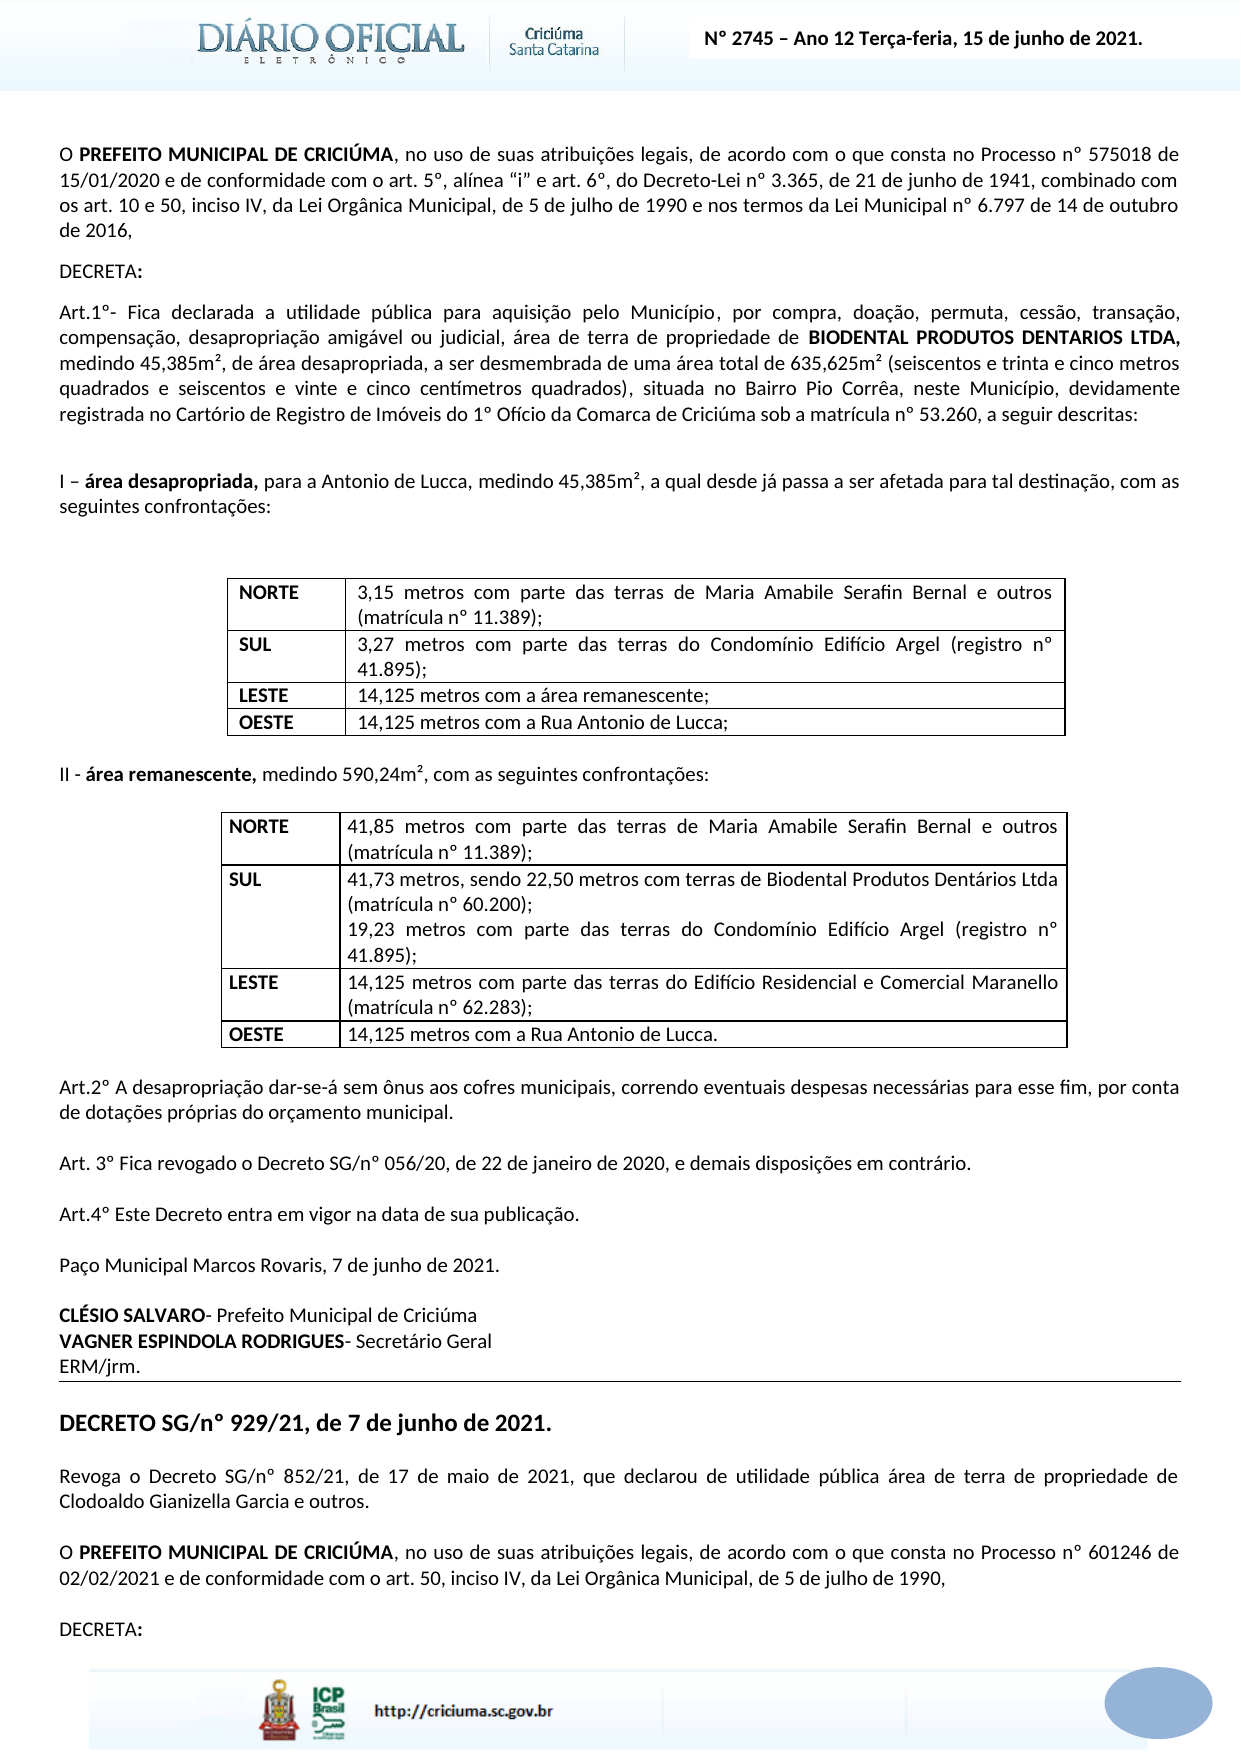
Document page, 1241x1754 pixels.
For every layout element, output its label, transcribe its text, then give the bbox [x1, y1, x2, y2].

text O PREFEITO MUNICIPAL DE CRICIÚMA, no uso de suas atribuições legais, de acordo com o que consta no Processo nº 601246 de 02/02/2021 e de conformidade com o art. 50, inciso IV, da Lei Orgânica Municipal, de 5 de julho de 1990, [59, 1539, 1181, 1590]
table_header NORTE [228, 579, 345, 630]
table_cell OESTE [222, 1022, 339, 1047]
text Revoga o Decreto SG/nº 852/21, de 17 de maio de 2021, que declarou de utilidade pública área de terra de propriedade de Clodoaldo Gianizella Garcia e outros. [59, 1463, 1181, 1514]
table_cell SUL [222, 866, 339, 967]
text ERM/jrm. [59, 1353, 1181, 1381]
table_cell 3,27 metros com parte das terras do Condomínio Edifício Argel (registro nº 41.895); [346, 631, 1064, 682]
text Paço Municipal Marcos Rovaris, 7 de junho de 2021. [59, 1252, 1181, 1277]
text I – área desapropriada, para a Antonio de Lucca, medindo 45,385m², a qual desde já passa a ser afetada para tal destinação, com as seguintes confrontações: [59, 468, 1181, 519]
table_cell 41,73 metros, sendo 22,50 metros com terras de Biodental Produtos Dentários Ltda (matrícula nº 60.200); 19,23 metros com parte das terras do Condomínio Edifício Argel (registro nº 41.895); [341, 866, 1066, 967]
table_cell 14,125 metros com a Rua Antonio de Lucca; [346, 709, 1064, 734]
text DECRETA: [59, 258, 1181, 284]
table_cell OESTE [228, 709, 345, 734]
text O PREFEITO MUNICIPAL DE CRICIÚMA, no uso de suas atribuições legais, de acordo com o que consta no Processo nº 575018 de 15/01/2020 e de conformidade com o art. 5º, alínea “i” e art. 6º, do Decreto-Lei nº 3.365, de 21 de junho de 1941, combinado com os art. 10 e 50, inciso IV, da Lei Orgânica Municipal, de 5 de julho de 1990 e nos termos da Lei Municipal nº 6.797 de 14 de outubro de 2016, [59, 141, 1181, 243]
text Art. 3º Fica revogado o Decreto SG/nº 056/20, de 22 de janeiro de 2020, e demais disposições em contrário. [59, 1150, 1181, 1176]
table_cell 14,125 metros com a área remanescente; [346, 683, 1064, 708]
text Art.2º A desapropriação dar-se-á sem ônus aos cofres municipais, correndo eventuais despesas necessárias para esse fim, por conta de dotações próprias do orçamento municipal. [59, 1074, 1181, 1125]
table_cell LESTE [222, 969, 339, 1020]
table_header NORTE [222, 813, 339, 864]
text CLÉSIO SALVARO- Prefeito Municipal de Criciúma [59, 1303, 1181, 1328]
text DECRETO SG/nº 929/21, de 7 de junho de 2021. [59, 1407, 1181, 1438]
text Art.1º- Fica declarada a utilidade pública para aquisição pelo Município, por compra, doação, permuta, cessão, transação, compensação, desapropriação amigável ou judicial, área de terra de propriedade de BIODENTAL PRODUTOS DENTARIOS LTDA, medindo 45,385m², de área desapropriada, a ser desmembrada de uma área total de 635,625m² (seiscentos e trinta e cinco metros quadrados e seiscentos e vinte e cinco centímetros quadrados), situada no Bairro Pio Corrêa, neste Município, devidamente registrada no Cartório de Registro de Imóveis do 1º Ofício da Comarca de Criciúma sob a matrícula nº 53.260, a seguir descritas: [59, 299, 1181, 426]
text DECRETA: [59, 1616, 1181, 1641]
table_cell 14,125 metros com a Rua Antonio de Lucca. [341, 1022, 1066, 1047]
table_header 41,85 metros com parte das terras de Maria Amabile Serafin Bernal e outros (matrícula nº 11.389); [341, 813, 1066, 864]
table_cell SUL [228, 631, 345, 682]
text II - área remanescente, medindo 590,24m², com as seguintes confrontações: [59, 761, 1181, 786]
table_header 3,15 metros com parte das terras de Maria Amabile Serafin Bernal e outros (matrícula nº 11.389); [346, 579, 1064, 630]
text VAGNER ESPINDOLA RODRIGUES- Secretário Geral [59, 1328, 1181, 1353]
text Art.4º Este Decreto entra em vigor na data de sua publicação. [59, 1201, 1181, 1226]
table_cell LESTE [228, 683, 345, 708]
table_cell 14,125 metros com parte das terras do Edifício Residencial e Comercial Maranello (matrícula nº 62.283); [341, 969, 1066, 1020]
